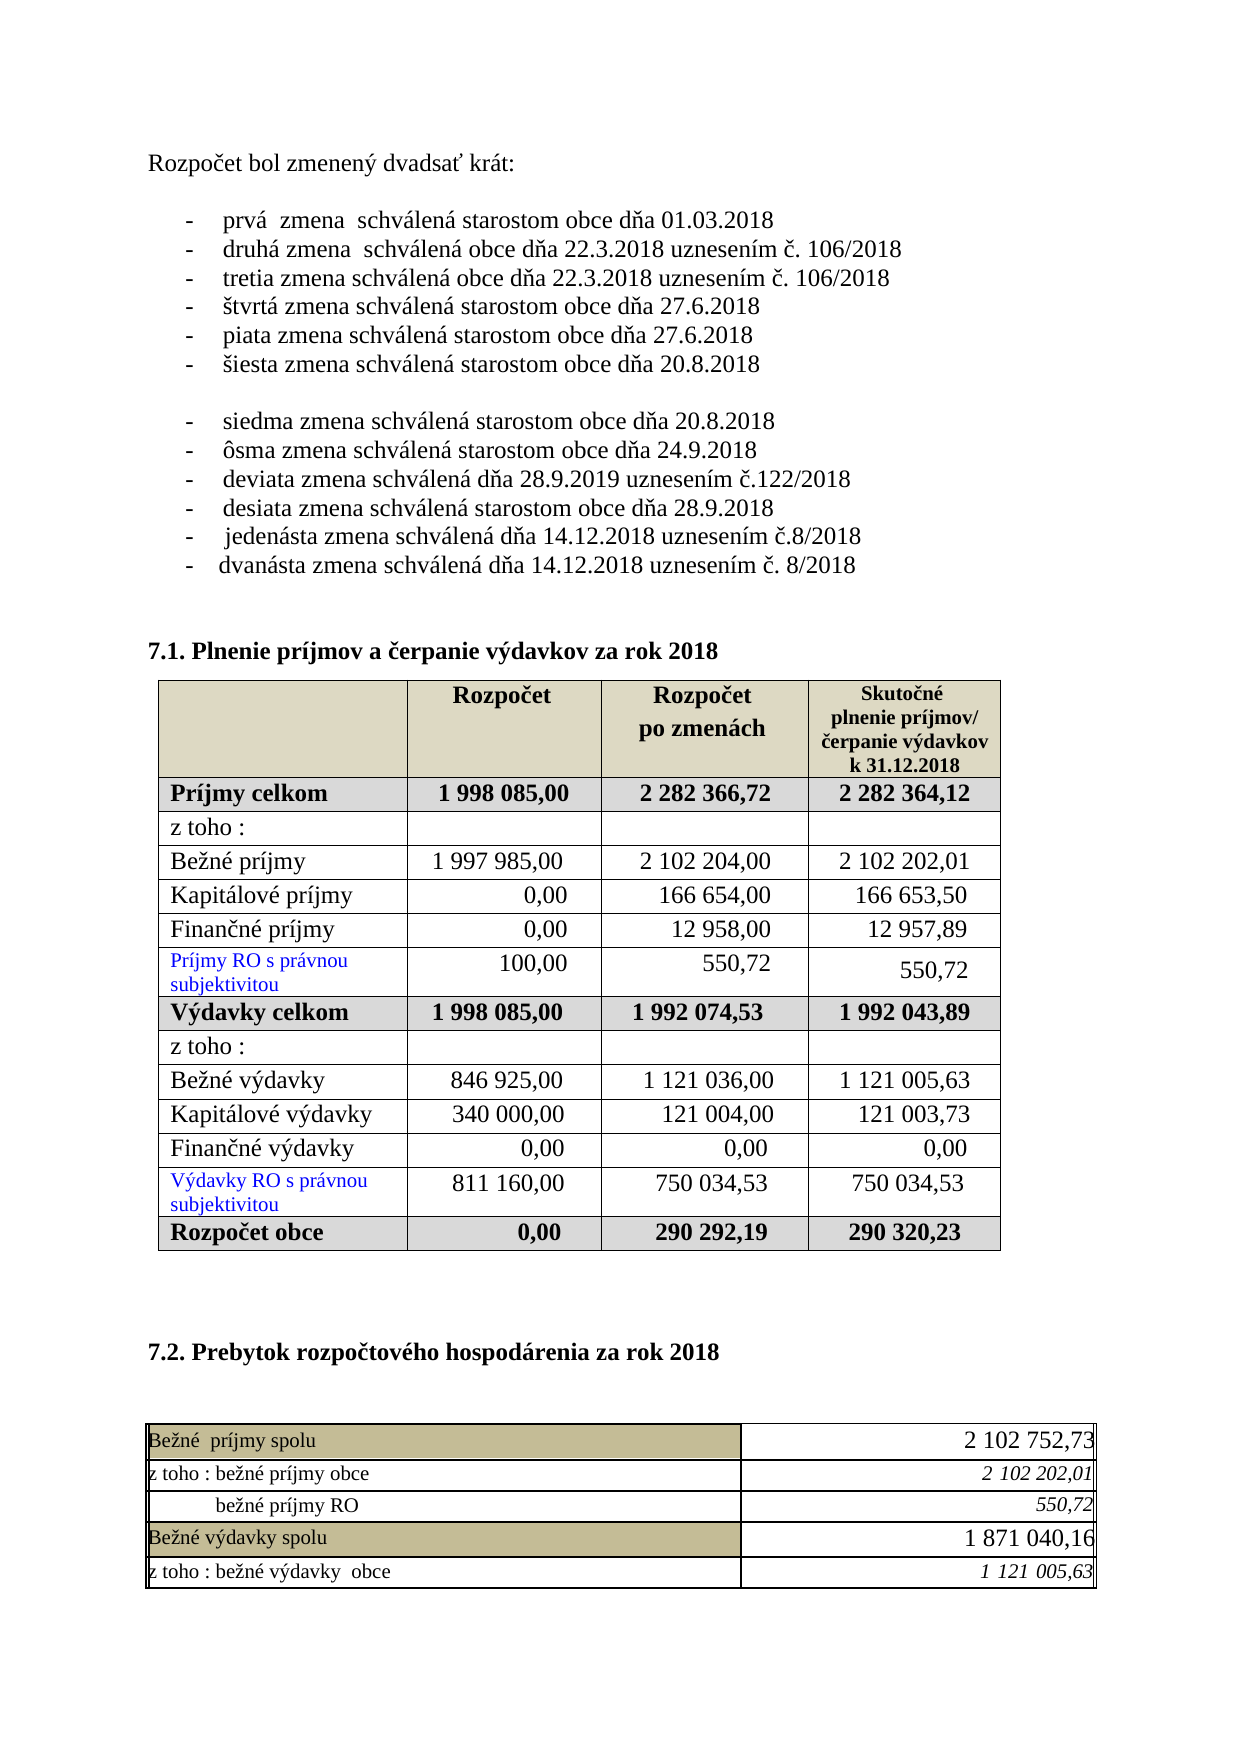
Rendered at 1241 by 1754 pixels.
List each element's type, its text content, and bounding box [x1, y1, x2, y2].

table_cell 166 654,00 [602, 880, 808, 913]
table_cell 750 034,53 [602, 1168, 808, 1216]
table_cell 811 160,00 [408, 1168, 601, 1216]
table_header 2 102 752,73 [742, 1424, 1093, 1458]
table_cell 121 003,73 [809, 1100, 1000, 1132]
table_cell Kapitálové príjmy [159, 880, 407, 913]
table_cell z toho : [159, 1031, 407, 1064]
table_cell 1 121 036,00 [602, 1065, 808, 1098]
table_cell Výdavky celkom [159, 997, 407, 1030]
table_cell 166 653,50 [809, 880, 1000, 913]
list deviata zmena schválená dňa 28.9.2019 uznesením č.122/2018 [185, 464, 1093, 493]
table_cell 2 102 202,01 [742, 1461, 1093, 1490]
text Rozpočet bol zmenený dvadsať krát: [148, 148, 1093, 176]
table_cell Finančné príjmy [159, 914, 407, 947]
table_cell [408, 812, 601, 845]
table_cell 846 925,00 [408, 1065, 601, 1098]
table_header [159, 681, 407, 777]
table_cell Bežné výdavky [159, 1065, 407, 1098]
list šiesta zmena schválená starostom obce dňa 20.8.2018 [185, 349, 1093, 378]
table_cell 1 998 085,00 [408, 778, 601, 811]
list druhá zmena schválená obce dňa 22.3.2018 uznesením č. 106/2018 [185, 234, 1093, 263]
table_cell Príjmy RO s právnou subjektivitou [159, 948, 407, 996]
table_cell Kapitálové výdavky [159, 1100, 407, 1132]
text 7.1. Plnenie príjmov a čerpanie výdavkov za rok 2018 [148, 636, 1093, 665]
table_cell 340 000,00 [408, 1100, 601, 1132]
table_header Rozpočet po zmenách [602, 681, 808, 777]
table_cell 550,72 [602, 948, 808, 996]
table_cell 0,00 [408, 880, 601, 913]
table_cell 2 102 202,01 [809, 846, 1000, 879]
table_cell Rozpočet obce [159, 1217, 407, 1250]
table_cell [408, 1031, 601, 1064]
table_cell 0,00 [809, 1134, 1000, 1167]
list piata zmena schválená starostom obce dňa 27.6.2018 [185, 320, 1093, 349]
list siedma zmena schválená starostom obce dňa 20.8.2018 [185, 406, 1093, 435]
table_cell [809, 1031, 1000, 1064]
text - jedenásta zmena schválená dňa 14.12.2018 uznesením č.8/2018 [185, 521, 1093, 550]
table_cell 750 034,53 [809, 1168, 1000, 1216]
table_cell Výdavky RO s právnou subjektivitou [159, 1168, 407, 1216]
table_cell 12 958,00 [602, 914, 808, 947]
table_cell Finančné výdavky [159, 1134, 407, 1167]
table_cell 1 992 074,53 [602, 997, 808, 1030]
table_cell Bežné výdavky spolu [150, 1523, 740, 1556]
table_cell 1 998 085,00 [408, 997, 601, 1030]
list prvá zmena schválená starostom obce dňa 01.03.2018 [185, 205, 1093, 234]
table_cell Príjmy celkom [159, 778, 407, 811]
table_cell 290 292,19 [602, 1217, 808, 1250]
table_cell 1 871 040,16 [742, 1523, 1093, 1556]
table_cell 0,00 [408, 1217, 601, 1250]
table_cell 0,00 [408, 1134, 601, 1167]
table_cell 1 121 005,63 [809, 1065, 1000, 1098]
table_header Rozpočet [408, 681, 601, 777]
table_cell 1 997 985,00 [408, 846, 601, 879]
table_cell z toho : bežné príjmy obce [150, 1461, 740, 1490]
table_header Skutočné plnenie príjmov/ čerpanie výdavkov k 31.12.2018 [809, 681, 1000, 777]
table_cell Bežné príjmy [159, 846, 407, 879]
table_cell 121 004,00 [602, 1100, 808, 1132]
table_cell 1 992 043,89 [809, 997, 1000, 1030]
table_cell 0,00 [408, 914, 601, 947]
table_header Bežné príjmy spolu [150, 1425, 740, 1458]
table_cell 1 121 005,63 [742, 1558, 1093, 1587]
list desiata zmena schválená starostom obce dňa 28.9.2018 [185, 493, 1093, 521]
list ôsma zmena schválená starostom obce dňa 24.9.2018 [185, 435, 1093, 464]
table_cell [602, 812, 808, 845]
table_cell 100,00 [408, 948, 601, 996]
table_cell 12 957,89 [809, 914, 1000, 947]
table_cell 2 102 204,00 [602, 846, 808, 879]
text 7.2. Prebytok rozpočtového hospodárenia za rok 2018 [148, 1337, 1093, 1366]
table_cell [602, 1031, 808, 1064]
table_cell 0,00 [602, 1134, 808, 1167]
list štvrtá zmena schválená starostom obce dňa 27.6.2018 [185, 291, 1093, 320]
table_cell bežné príjmy RO [150, 1492, 740, 1521]
table_cell z toho : [159, 812, 407, 845]
text - dvanásta zmena schválená dňa 14.12.2018 uznesením č. 8/2018 [185, 550, 1093, 579]
table_cell [809, 812, 1000, 845]
table_cell 550,72 [809, 948, 1000, 996]
table_cell 290 320,23 [809, 1217, 1000, 1250]
table_cell z toho : bežné výdavky obce [150, 1558, 740, 1587]
list tretia zmena schválená obce dňa 22.3.2018 uznesením č. 106/2018 [185, 263, 1093, 291]
table_cell 550,72 [742, 1492, 1093, 1521]
table_cell 2 282 364,12 [809, 778, 1000, 811]
table_cell 2 282 366,72 [602, 778, 808, 811]
